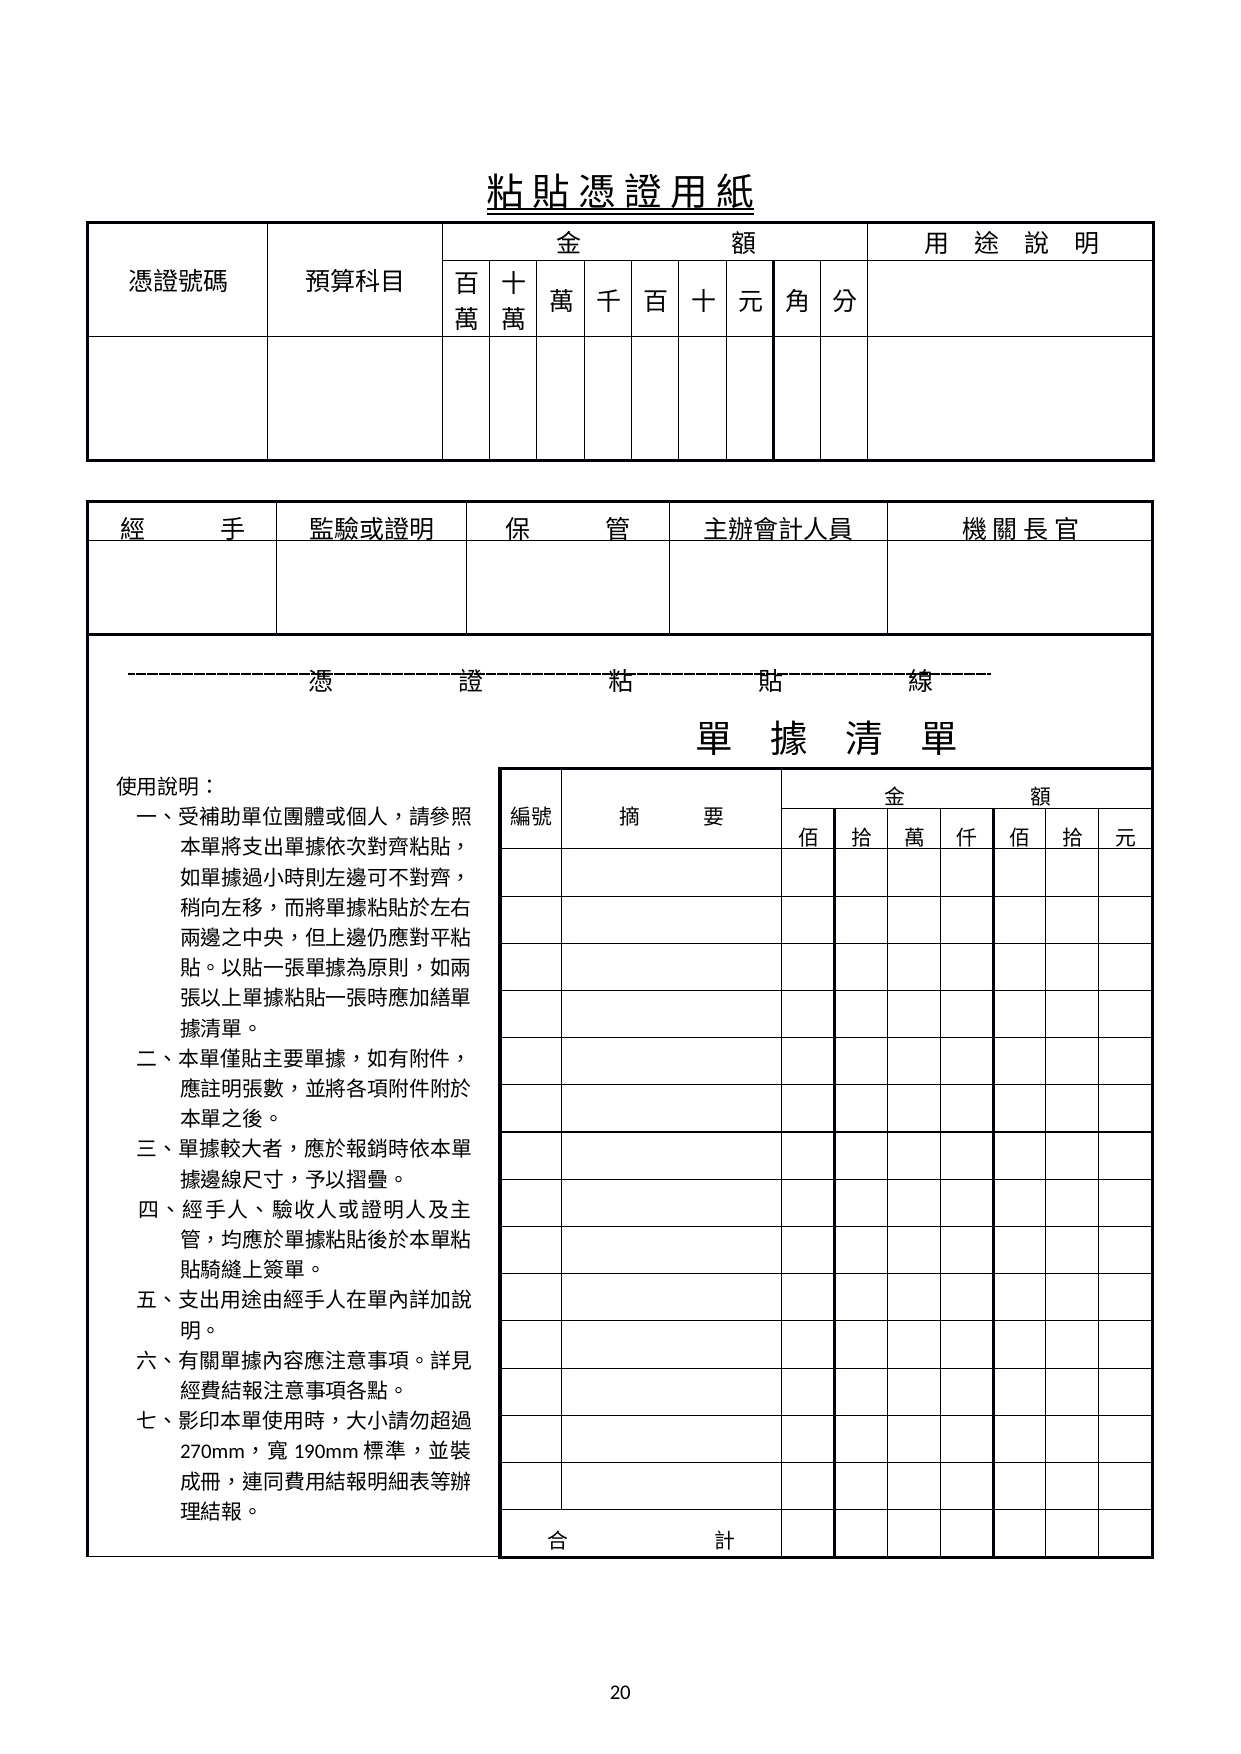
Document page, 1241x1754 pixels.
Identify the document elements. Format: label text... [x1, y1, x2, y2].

table_cell 憑 證 粘 貼 線 [89, 636, 1151, 692]
table_cell [888, 1085, 940, 1131]
table_cell 分 [821, 261, 867, 336]
table_cell [941, 1133, 992, 1179]
table_cell [89, 337, 267, 459]
table_cell [1046, 1274, 1098, 1320]
table_cell [941, 1510, 992, 1556]
table_cell [1046, 1133, 1098, 1179]
table_cell 十 [679, 261, 726, 336]
table_cell [679, 337, 726, 459]
table_cell [1046, 849, 1098, 896]
table_cell [562, 1369, 781, 1414]
table_cell [995, 897, 1045, 943]
table_cell [490, 337, 536, 459]
table_cell [782, 1321, 833, 1367]
table_cell [502, 1416, 561, 1462]
table_cell [502, 1180, 561, 1226]
table_cell [995, 849, 1045, 896]
table_cell [888, 1510, 940, 1556]
table_cell [562, 991, 781, 1037]
table_cell [995, 1227, 1045, 1273]
table_cell 摘 要 [562, 770, 781, 848]
table_cell [502, 897, 561, 943]
table_cell [782, 1085, 833, 1131]
table_cell [502, 1369, 561, 1414]
table_cell [836, 991, 887, 1037]
table_cell 拾 [1046, 809, 1098, 848]
table_cell [1099, 1321, 1151, 1367]
table_cell [775, 337, 820, 459]
table_cell [941, 1038, 992, 1084]
table_cell [888, 541, 1151, 633]
table_cell [1099, 1274, 1151, 1320]
table_cell [941, 1369, 992, 1414]
table_cell 百萬 [443, 261, 489, 336]
table_cell [995, 1274, 1045, 1320]
table_header 經 手 [89, 503, 276, 540]
table_cell [562, 944, 781, 990]
table_cell [562, 1180, 781, 1226]
table_cell [888, 1227, 940, 1273]
table_cell [888, 1321, 940, 1367]
table_cell [995, 1510, 1045, 1556]
table_cell 佰 [995, 809, 1045, 848]
table_cell [941, 1274, 992, 1320]
table_cell 萬 [537, 261, 584, 336]
table_cell [1046, 1038, 1098, 1084]
table_cell [995, 991, 1045, 1037]
table_cell [888, 1463, 940, 1509]
table_cell [502, 1085, 561, 1131]
table_header 主辦會計人員 [670, 503, 887, 540]
table_cell [562, 1038, 781, 1084]
table_cell [868, 261, 1152, 336]
table_cell [995, 1133, 1045, 1179]
table_cell [995, 944, 1045, 990]
table_cell [562, 1227, 781, 1273]
table_cell 使用說明： 一、受補助單位團體或個人，請參照本單將支出單據依次對齊粘貼，如單據過小時則左邊可不對齊，稍向左移，而將單據粘貼於左右兩邊之中央，但上邊仍應對平粘貼。以貼一張單據為原則，如兩張以上單據粘貼一張時應加繕單據清單。 二、本單僅貼主要單據，如有附件，應註明張數，並將各項附件附於本單之後。 三、單據較大者，應於報銷時依本單據邊線尺寸，予以摺疊。 四、經手人、驗收人或證明人及主管，均應於單據粘貼後於本單粘貼騎縫上簽單。 五、支出用途由經手人在單內詳加說明。 六、有關單據內容應注意事項。詳見經費結報注意事項各點。 七、影印本單使用時，大小請勿超過270mm，寬190mm標準，並裝成冊，連同費用結報明細表等辦理結報。 [89, 767, 498, 1556]
table_cell [467, 541, 669, 633]
table_cell [782, 1227, 833, 1273]
table_cell [782, 1180, 833, 1226]
table_cell [782, 1133, 833, 1179]
table_cell [836, 1133, 887, 1179]
table_header 保 管 [467, 503, 669, 540]
table_cell [836, 897, 887, 943]
table_cell [1099, 1038, 1151, 1084]
table_cell [995, 1416, 1045, 1462]
table_cell [537, 337, 584, 459]
table_cell [502, 849, 561, 896]
table_cell 編號 [502, 770, 561, 848]
table_cell [502, 1133, 561, 1179]
table_cell [502, 991, 561, 1037]
table_cell [1046, 1416, 1098, 1462]
table_cell [888, 897, 940, 943]
table_cell [836, 1416, 887, 1462]
table_cell [782, 1369, 833, 1414]
table_cell [868, 337, 1152, 459]
table_header 用 途 說 明 [868, 224, 1152, 260]
table_cell [995, 1038, 1045, 1084]
table_cell [941, 1321, 992, 1367]
table_cell [89, 541, 276, 633]
table_cell [562, 1463, 781, 1509]
table_cell 萬 [888, 809, 940, 848]
table_cell [836, 849, 887, 896]
table_cell 角 [775, 261, 820, 336]
table_cell [562, 849, 781, 896]
table_header 預算科目 [268, 224, 442, 336]
table_cell [888, 991, 940, 1037]
table_cell 百 [632, 261, 678, 336]
table_cell 拾 [836, 809, 887, 848]
table_cell [1046, 1227, 1098, 1273]
table_cell [782, 849, 833, 896]
table_cell [836, 1180, 887, 1226]
table_cell 仟 [941, 809, 992, 848]
table_cell [941, 944, 992, 990]
table_cell [995, 1180, 1045, 1226]
table_cell [502, 1227, 561, 1273]
table_cell [1046, 1510, 1098, 1556]
table_cell [888, 1274, 940, 1320]
table_cell [941, 1463, 992, 1509]
table_cell [941, 1180, 992, 1226]
table_cell [1046, 991, 1098, 1037]
table_cell [1099, 1510, 1151, 1556]
table_cell [1099, 1133, 1151, 1179]
table_cell [562, 1274, 781, 1320]
table_cell 佰 [782, 809, 833, 848]
table_cell [941, 897, 992, 943]
table_cell 元 [1099, 809, 1151, 848]
table_cell [1099, 1416, 1151, 1462]
table_cell [562, 1321, 781, 1367]
table_cell [888, 1038, 940, 1084]
table_cell [502, 1038, 561, 1084]
table_cell 金 額 [782, 770, 1151, 808]
table_cell [1099, 1085, 1151, 1131]
table_cell [782, 1038, 833, 1084]
table_cell [836, 1369, 887, 1414]
table_cell [562, 1133, 781, 1179]
table_cell [836, 1463, 887, 1509]
table_cell [562, 1085, 781, 1131]
table_cell [1099, 849, 1151, 896]
table_cell [562, 1416, 781, 1462]
table_cell [502, 1463, 561, 1509]
table_cell 千 [585, 261, 631, 336]
table_cell [1099, 897, 1151, 943]
table_header 憑證號碼 [89, 224, 267, 336]
table_cell [782, 1510, 833, 1556]
table_cell [995, 1463, 1045, 1509]
table_cell 十萬 [490, 261, 536, 336]
table_cell [821, 337, 867, 459]
table_cell [1099, 1369, 1151, 1414]
table_cell [502, 1274, 561, 1320]
table_cell [1046, 1369, 1098, 1414]
table_cell [1099, 1227, 1151, 1273]
table_cell [888, 1369, 940, 1414]
table_cell [1099, 1180, 1151, 1226]
table_cell [1099, 944, 1151, 990]
table_cell [670, 541, 887, 633]
table_cell 單 據 清 單 [500, 692, 1151, 767]
table_cell [782, 1463, 833, 1509]
table_cell [562, 897, 781, 943]
table_cell [836, 1510, 887, 1556]
table_cell [1046, 1321, 1098, 1367]
table_cell [727, 337, 772, 459]
table_cell [941, 991, 992, 1037]
table_header 金 額 [443, 224, 867, 260]
table_cell [1046, 1085, 1098, 1131]
table_cell [585, 337, 631, 459]
table_cell [1046, 897, 1098, 943]
table_cell [941, 1416, 992, 1462]
table_cell [836, 1274, 887, 1320]
table_cell 元 [727, 261, 772, 336]
table_cell [941, 849, 992, 896]
table_cell [888, 1180, 940, 1226]
table_cell [502, 1321, 561, 1367]
table_cell [836, 1227, 887, 1273]
table_cell [941, 1227, 992, 1273]
table_cell [782, 897, 833, 943]
table_cell [888, 1133, 940, 1179]
text 粘 貼 憑 證 用 紙 [148, 146, 1092, 221]
table_cell [277, 541, 466, 633]
table_cell [888, 1416, 940, 1462]
table_cell [1046, 944, 1098, 990]
table_cell 合 計 [502, 1510, 781, 1556]
table_cell [632, 337, 678, 459]
table_cell [1099, 991, 1151, 1037]
table_cell [888, 944, 940, 990]
table_cell [995, 1321, 1045, 1367]
table_cell [836, 1085, 887, 1131]
table_cell [1046, 1463, 1098, 1509]
table_cell [836, 1321, 887, 1367]
table_cell [888, 849, 940, 896]
table_cell [268, 337, 442, 459]
table_cell [995, 1085, 1045, 1131]
table_cell [782, 1416, 833, 1462]
table_cell [941, 1085, 992, 1131]
table_cell [443, 337, 489, 459]
table_cell [502, 944, 561, 990]
table_cell [836, 944, 887, 990]
table_cell [836, 1038, 887, 1084]
table_header 機 關 長 官 [888, 503, 1151, 540]
table_cell [782, 944, 833, 990]
table_cell [782, 1274, 833, 1320]
table_cell [89, 692, 500, 767]
table_header 監驗或證明 [277, 503, 466, 540]
table_cell [1099, 1463, 1151, 1509]
table_cell [782, 991, 833, 1037]
table_cell [995, 1369, 1045, 1414]
table_cell [1046, 1180, 1098, 1226]
